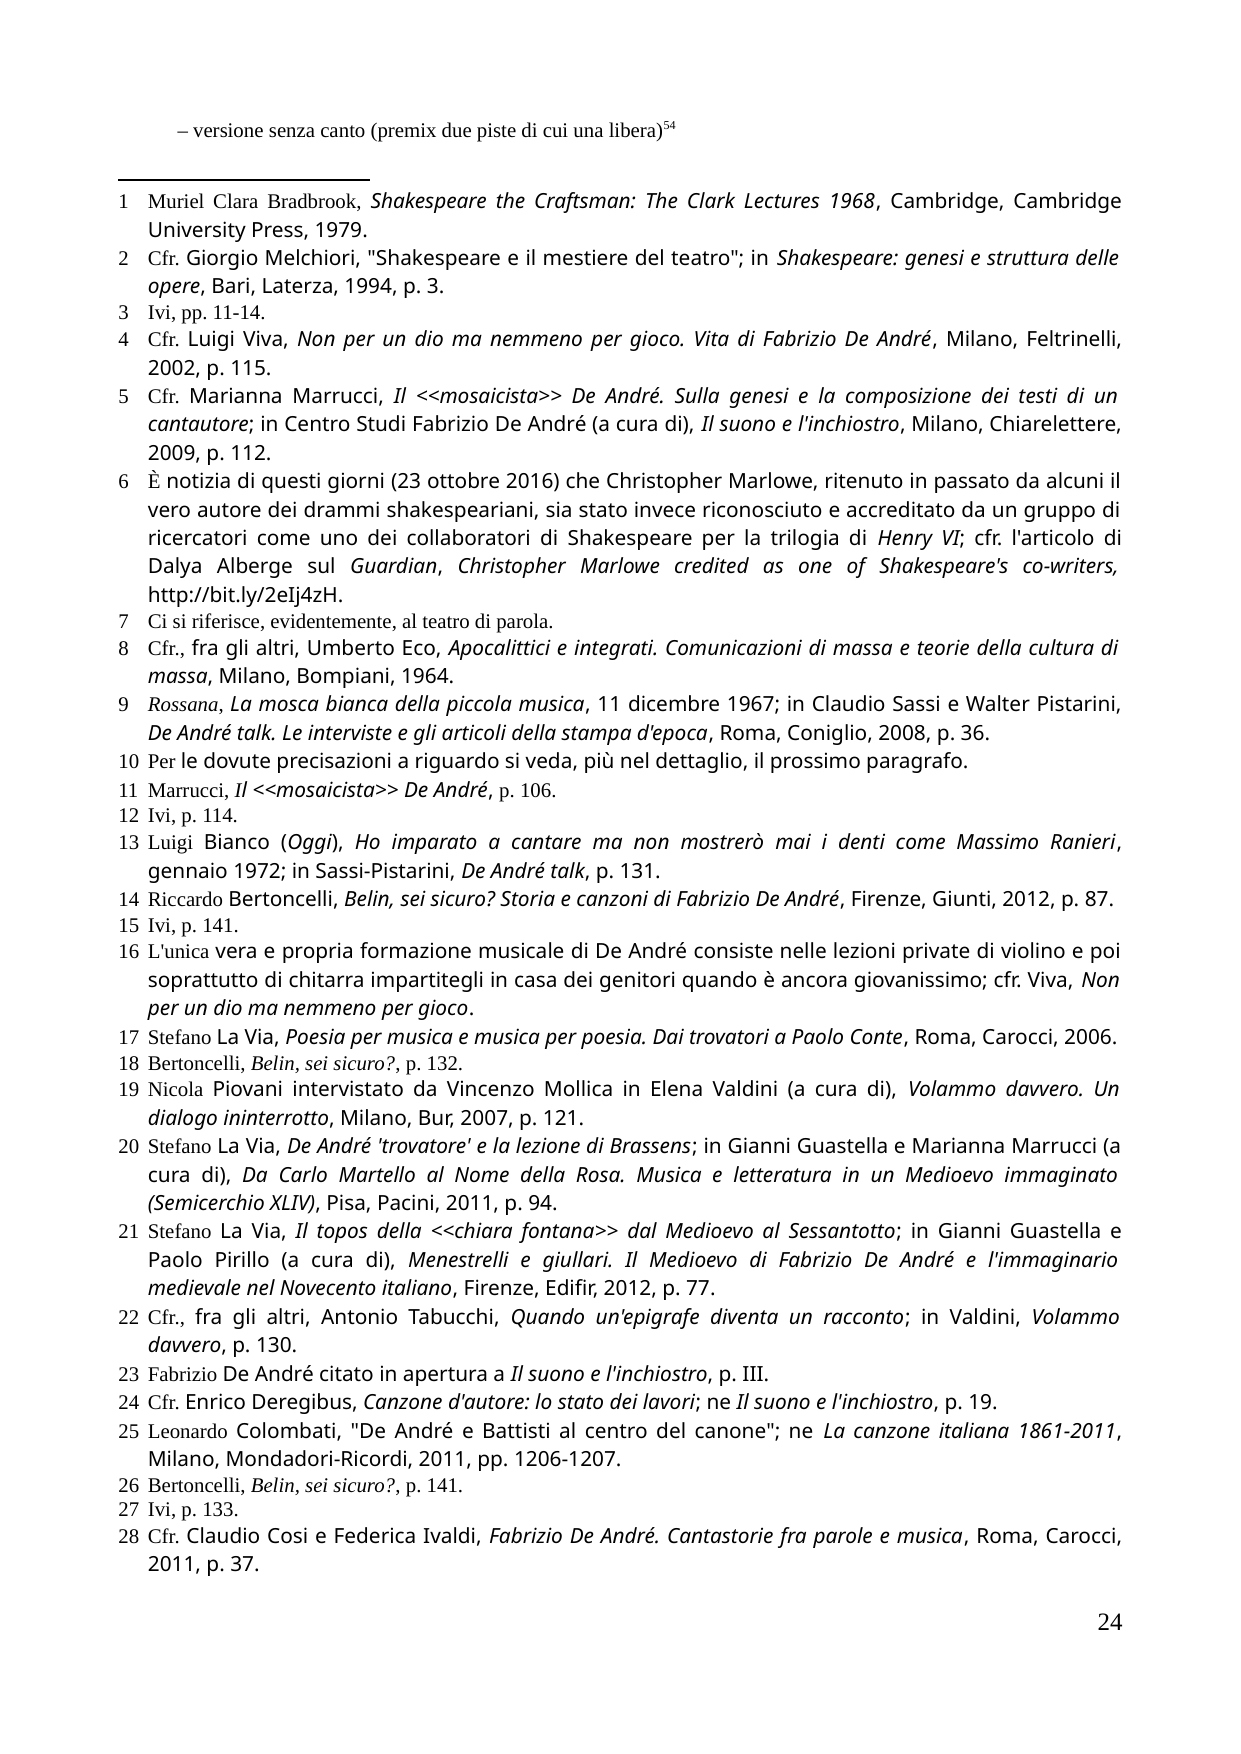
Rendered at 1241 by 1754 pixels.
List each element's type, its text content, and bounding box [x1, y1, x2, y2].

text Per le dovute precisazioni a riguardo si veda, più nel dettaglio, il prossimo paragrafo. [118, 746, 1122, 775]
text Ivi, p. 133. [118, 1497, 1122, 1521]
text Cfr. Enrico Deregibus, Canzone d'autore: lo stato dei lavori; ne Il suono e l'inchiostro, p. 19. [118, 1387, 1122, 1416]
text Nicola Piovani intervistato da Vincenzo Mollica in Elena Valdini (a cura di), Volammo davvero. Un dialogo ininterrotto, Milano, Bur, 2007, p. 121. [118, 1074, 1122, 1131]
text Cfr., fra gli altri, Antonio Tabucchi, Quando un'epigrafe diventa un racconto; in Valdini, Volammo davvero, p. 130. [118, 1302, 1122, 1359]
text Cfr. Claudio Cosi e Federica Ivaldi, Fabrizio De André. Cantastorie fra parole e musica, Roma, Carocci, 2011, p. 37. [118, 1521, 1122, 1578]
text Muriel Clara Bradbrook, Shakespeare the Craftsman: The Clark Lectures 1968, Cambridge, Cambridge University Press, 1979. [118, 186, 1122, 243]
text Riccardo Bertoncelli, Belin, sei sicuro? Storia e canzoni di Fabrizio De André, Firenze, Giunti, 2012, p. 87. [118, 884, 1122, 913]
text Fabrizio De André citato in apertura a Il suono e l'inchiostro, p. III. [118, 1359, 1122, 1387]
text Cfr., fra gli altri, Umberto Eco, Apocalittici e integrati. Comunicazioni di massa e teorie della cultura di massa, Milano, Bompiani, 1964. [118, 633, 1122, 689]
text Leonardo Colombati, "De André e Battisti al centro del canone"; ne La canzone italiana 1861-2011, Milano, Mondadori-Ricordi, 2011, pp. 1206-1207. [118, 1416, 1122, 1473]
text Cfr. Marianna Marrucci, Il <<mosaicista>> De André. Sulla genesi e la composizione dei testi di un cantautore; in Centro Studi Fabrizio De André (a cura di), Il suono e l'inchiostro, Milano, Chiarelettere, 2009, p. 112. [118, 381, 1122, 466]
text È notizia di questi giorni (23 ottobre 2016) che Christopher Marlowe, ritenuto in passato da alcuni il vero autore dei drammi shakespeariani, sia stato invece riconosciuto e accreditato da un gruppo di ricercatori come uno dei collaboratori di Shakespeare per la trilogia di Henry VI; cfr. l'articolo di Dalya Alberge sul Guardian, Christopher Marlowe credited as one of Shakespeare's co-writers, http://bit.ly/2eIj4zH. [118, 466, 1122, 608]
text Ci si riferisce, evidentemente, al teatro di parola. [118, 608, 1122, 633]
text Cfr. Giorgio Melchiori, "Shakespeare e il mestiere del teatro"; in Shakespeare: genesi e struttura delle opere, Bari, Laterza, 1994, p. 3. [118, 243, 1122, 300]
text – versione senza canto (premix due piste di cui una libera) [177, 118, 1063, 142]
text Bertoncelli, Belin, sei sicuro?, p. 141. [118, 1473, 1122, 1497]
text Stefano La Via, Poesia per musica e musica per poesia. Dai trovatori a Paolo Conte, Roma, Carocci, 2006. [118, 1022, 1122, 1050]
text Ivi, pp. 11-14. [118, 300, 1122, 324]
text Stefano La Via, De André 'trovatore' e la lezione di Brassens; in Gianni Guastella e Marianna Marrucci (a cura di), Da Carlo Martello al Nome della Rosa. Musica e letteratura in un Medioevo immaginato (Semicerchio XLIV), Pisa, Pacini, 2011, p. 94. [118, 1131, 1122, 1217]
text Cfr. Luigi Viva, Non per un dio ma nemmeno per gioco. Vita di Fabrizio De André, Milano, Feltrinelli, 2002, p. 115. [118, 324, 1122, 381]
text Rossana, La mosca bianca della piccola musica, 11 dicembre 1967; in Claudio Sassi e Walter Pistarini, De André talk. Le interviste e gli articoli della stampa d'epoca, Roma, Coniglio, 2008, p. 36. [118, 689, 1122, 746]
text Ivi, p. 141. [118, 913, 1122, 937]
text Luigi Bianco (Oggi), Ho imparato a cantare ma non mostrerò mai i denti come Massimo Ranieri, gennaio 1972; in Sassi-Pistarini, De André talk, p. 131. [118, 827, 1122, 884]
text Marrucci, Il <<mosaicista>> De André, p. 106. [118, 775, 1122, 803]
text Ivi, p. 114. [118, 803, 1122, 827]
text Bertoncelli, Belin, sei sicuro?, p. 132. [118, 1050, 1122, 1074]
text L'unica vera e propria formazione musicale di De André consiste nelle lezioni private di violino e poi soprattutto di chitarra impartitegli in casa dei genitori quando è ancora giovanissimo; cfr. Viva, Non per un dio ma nemmeno per gioco. [118, 937, 1122, 1022]
text Stefano La Via, Il topos della <<chiara fontana>> dal Medioevo al Sessantotto; in Gianni Guastella e Paolo Pirillo (a cura di), Menestrelli e giullari. Il Medioevo di Fabrizio De André e l'immaginario medievale nel Novecento italiano, Firenze, Edifir, 2012, p. 77. [118, 1217, 1122, 1302]
